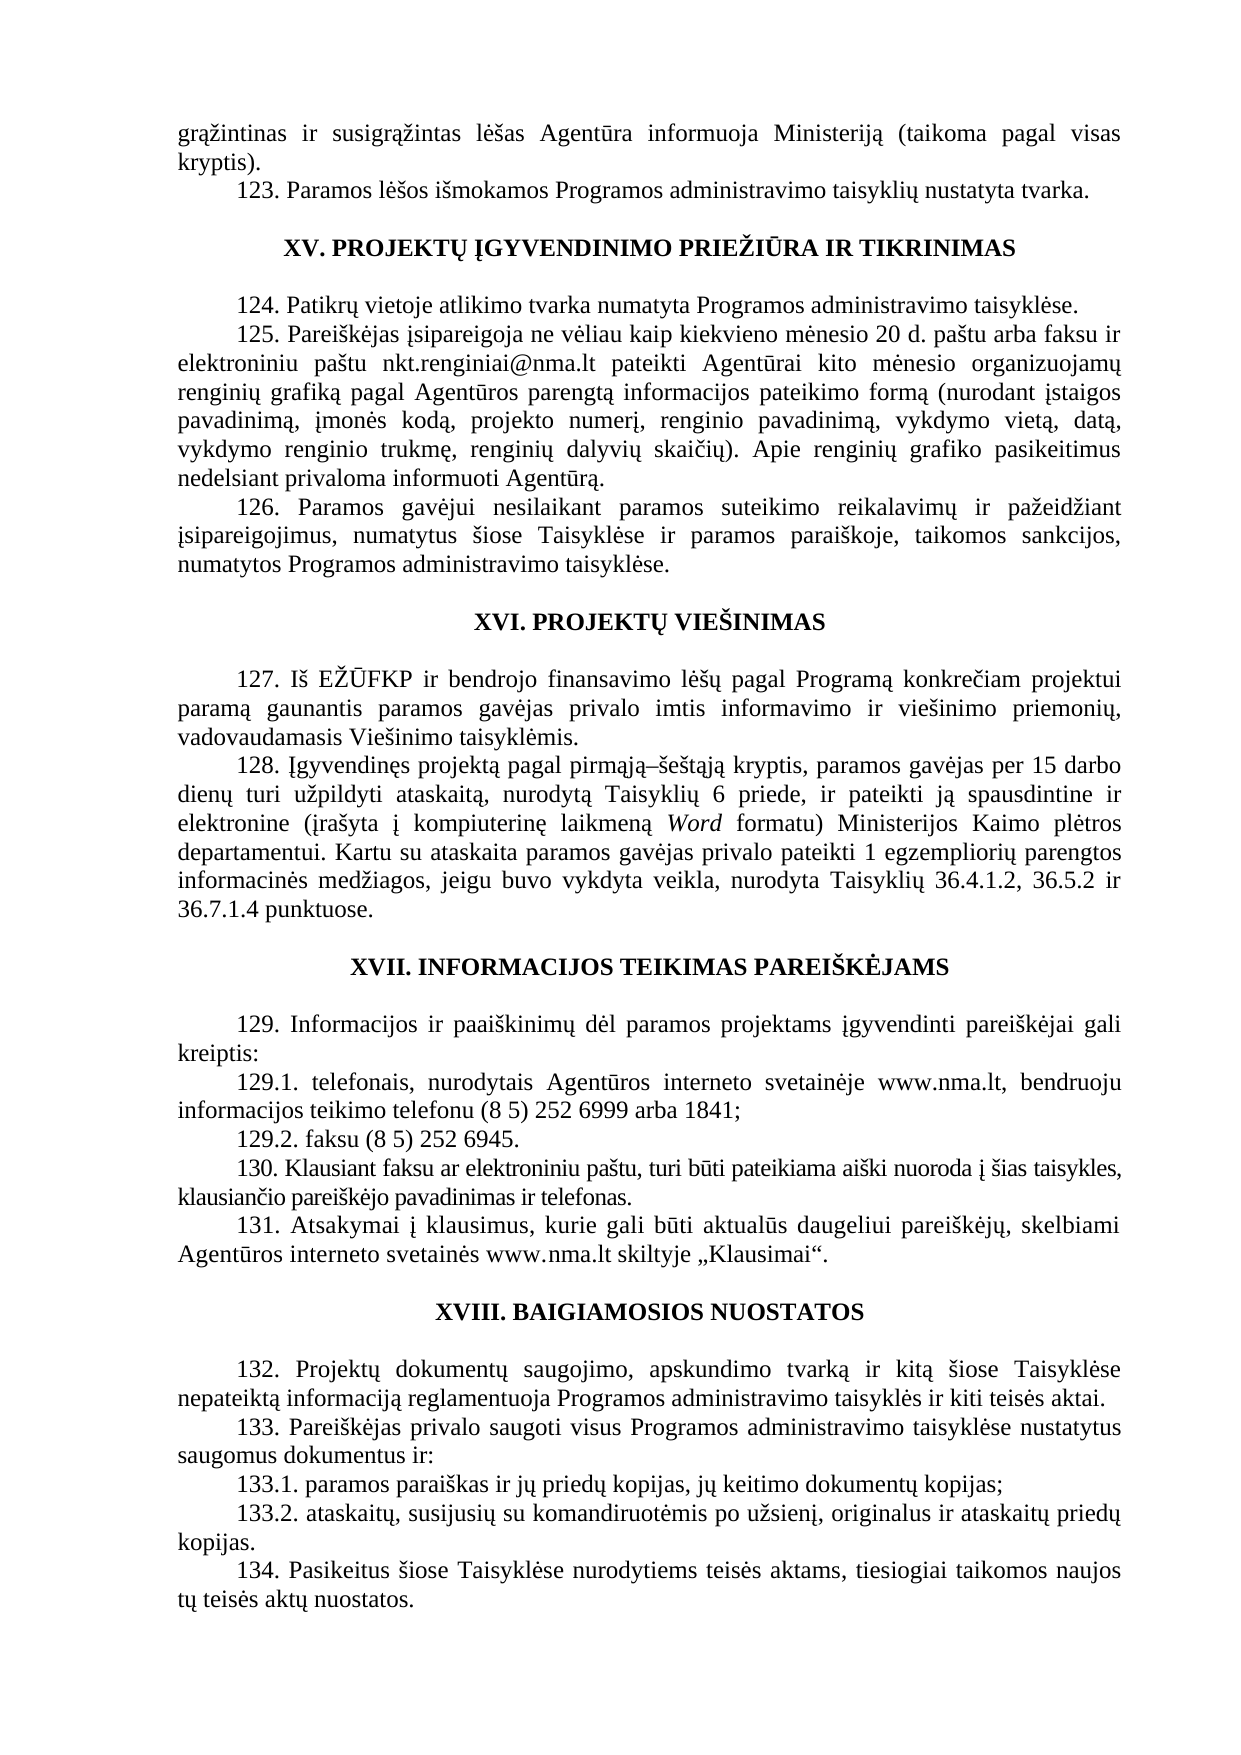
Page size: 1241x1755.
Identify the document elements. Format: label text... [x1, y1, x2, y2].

text 125. Pareiškėjas įsipareigoja ne vėliau kaip kiekvieno mėnesio 20 d. paštu arba faksu ir elektroniniu paštu nkt.renginiai@nma.lt pateikti Agentūrai kito mėnesio organizuojamų renginių grafiką pagal Agentūros parengtą informacijos pateikimo formą (nurodant įstaigos pavadinimą, įmonės kodą, projekto numerį, renginio pavadinimą, vykdymo vietą, datą, vykdymo renginio trukmę, renginių dalyvių skaičių). Apie renginių grafiko pasikeitimus nedelsiant privaloma informuoti Agentūrą. [177, 319, 1122, 492]
text 133.1. paramos paraiškas ir jų priedų kopijas, jų keitimo dokumentų kopijas; [177, 1469, 1122, 1498]
text 133. Pareiškėjas privalo saugoti visus Programos administravimo taisyklėse nustatytus saugomus dokumentus ir: [177, 1412, 1122, 1469]
text grąžintinas ir susigrąžintas lėšas Agentūra informuoja Ministeriją (taikoma pagal visas kryptis). [177, 118, 1122, 176]
text 129.2. faksu (8 5) 252 6945. [177, 1124, 1122, 1153]
text 127. Iš EŽŪFKP ir bendrojo finansavimo lėšų pagal Programą konkrečiam projektui paramą gaunantis paramos gavėjas privalo imtis informavimo ir viešinimo priemonių, vadovaudamasis Viešinimo taisyklėmis. [177, 664, 1122, 751]
text 129.1. telefonais, nurodytais Agentūros interneto svetainėje www.nma.lt, bendruoju informacijos teikimo telefonu (8 5) 252 6999 arba 1841; [177, 1067, 1122, 1124]
text 134. Pasikeitus šiose Taisyklėse nurodytiems teisės aktams, tiesiogiai taikomos naujos tų teisės aktų nuostatos. [177, 1556, 1122, 1613]
text 130. Klausiant faksu ar elektroniniu paštu, turi būti pateikiama aiški nuoroda į šias taisykles, klausiančio pareiškėjo pavadinimas ir telefonas. [177, 1153, 1122, 1211]
text XVI. PROJEKTŲ VIEŠINIMAS [177, 607, 1122, 636]
text 124. Patikrų vietoje atlikimo tvarka numatyta Programos administravimo taisyklėse. [177, 291, 1122, 319]
text 123. Paramos lėšos išmokamos Programos administravimo taisyklių nustatyta tvarka. [177, 176, 1122, 204]
text 131. Atsakymai į klausimus, kurie gali būti aktualūs daugeliui pareiškėjų, skelbiami Agentūros interneto svetainės www.nma.lt skiltyje „Klausimai“. [177, 1211, 1122, 1268]
text 126. Paramos gavėjui nesilaikant paramos suteikimo reikalavimų ir pažeidžiant įsipareigojimus, numatytus šiose Taisyklėse ir paramos paraiškoje, taikomos sankcijos, numatytos Programos administravimo taisyklėse. [177, 492, 1122, 578]
text XV. PROJEKTŲ ĮGYVENDINIMO PRIEŽIŪRA IR TIKRINIMAS [177, 233, 1122, 262]
text XVIII. BAIGIAMOSIOS NUOSTATOS [177, 1297, 1122, 1326]
text 129. Informacijos ir paaiškinimų dėl paramos projektams įgyvendinti pareiškėjai gali kreiptis: [177, 1009, 1122, 1067]
text 133.2. ataskaitų, susijusių su komandiruotėmis po užsienį, originalus ir ataskaitų priedų kopijas. [177, 1498, 1122, 1556]
text 128. Įgyvendinęs projektą pagal pirmąją–šeštąją kryptis, paramos gavėjas per 15 darbo dienų turi užpildyti ataskaitą, nurodytą Taisyklių 6 priede, ir pateikti ją spausdintine ir elektronine (įrašyta į kompiuterinę laikmeną Word formatu) Ministerijos Kaimo plėtros departamentui. Kartu su ataskaita paramos gavėjas privalo pateikti 1 egzempliorių parengtos informacinės medžiagos, jeigu buvo vykdyta veikla, nurodyta Taisyklių 36.4.1.2, 36.5.2 ir 36.7.1.4 punktuose. [177, 751, 1122, 923]
text 132. Projektų dokumentų saugojimo, apskundimo tvarką ir kitą šiose Taisyklėse nepateiktą informaciją reglamentuoja Programos administravimo taisyklės ir kiti teisės aktai. [177, 1354, 1122, 1412]
text XVII. INFORMACIJOS TEIKIMAS PAREIŠKĖJAMS [177, 952, 1122, 981]
